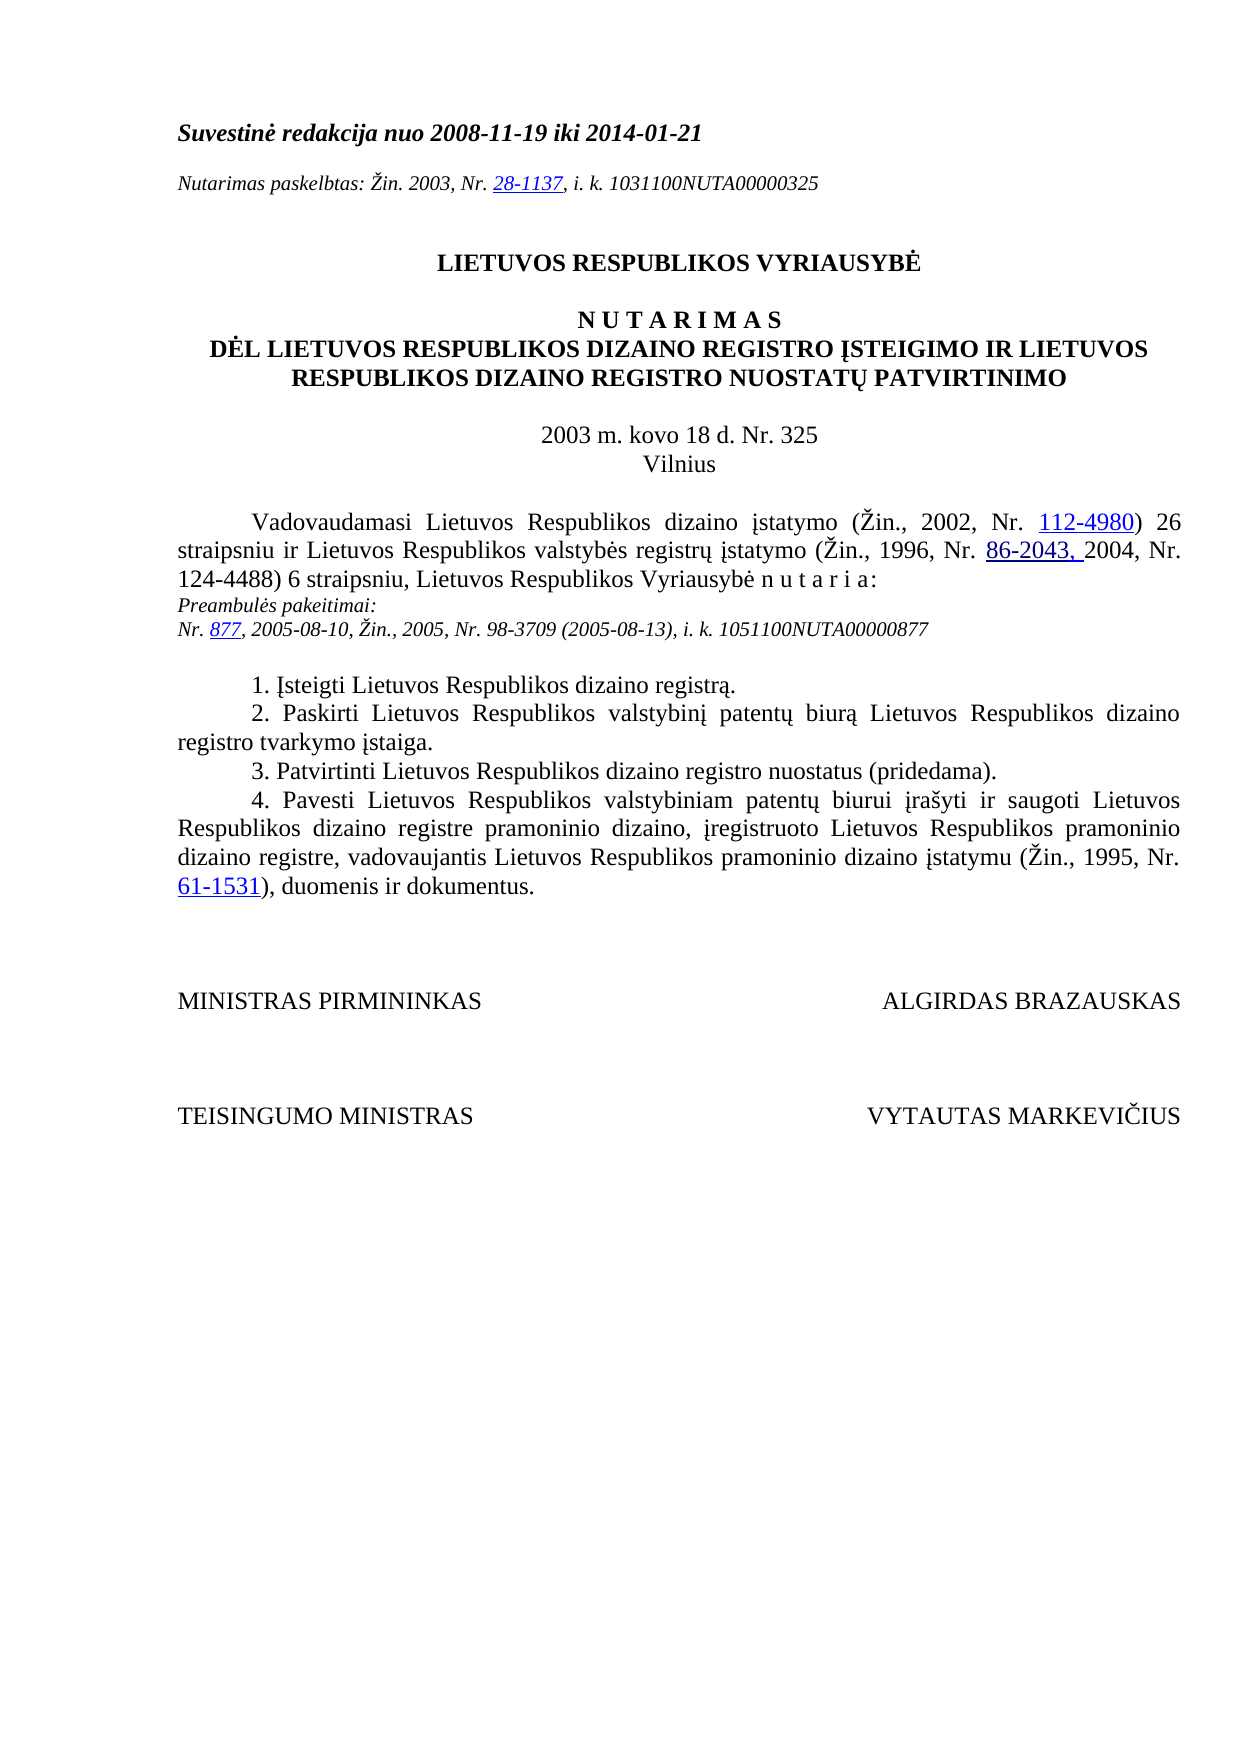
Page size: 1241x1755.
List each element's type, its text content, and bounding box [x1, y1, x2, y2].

text 3. Patvirtinti Lietuvos Respublikos dizaino registro nuostatus (pridedama). [177, 756, 1181, 785]
text TEISINGUMO MINISTRAS VYTAUTAS MARKEVIČIUS [177, 1101, 1181, 1130]
text Suvestinė redakcija nuo 2008-11-19 iki 2014-01-21 [177, 118, 1181, 147]
text Vadovaudamasi Lietuvos Respublikos dizaino įstatymo (Žin., 2002, Nr. 112-4980) 26 straipsniu ir Lietuvos Respublikos valstybės registrų įstatymo (Žin., 1996, Nr. 86-2043, 2004, Nr. 124-4488) 6 straipsniu, Lietuvos Respublikos Vyriausybė nutaria: [177, 507, 1181, 593]
text MINISTRAS PIRMININKAS ALGIRDAS BRAZAUSKAS [177, 986, 1181, 1015]
text Nutarimas paskelbtas: Žin. 2003, Nr. 28-1137, i. k. 1031100NUTA00000325 [177, 171, 1181, 195]
text DĖL LIETUVOS RESPUBLIKOS DIZAINO REGISTRO ĮSTEIGIMO IR LIETUVOS RESPUBLIKOS DIZAINO REGISTRO NUOSTATŲ PATVIRTINIMO [177, 334, 1181, 392]
text Preambulės pakeitimai: [177, 593, 1181, 617]
text 1. Įsteigti Lietuvos Respublikos dizaino registrą. [177, 670, 1181, 698]
text 2003 m. kovo 18 d. Nr. 325 [177, 420, 1181, 449]
text 2. Paskirti Lietuvos Respublikos valstybinį patentų biurą Lietuvos Respublikos dizaino registro tvarkymo įstaiga. [177, 698, 1181, 756]
text Nr. 877, 2005-08-10, Žin., 2005, Nr. 98-3709 (2005-08-13), i. k. 1051100NUTA00000877 [177, 617, 1181, 641]
text LIETUVOS RESPUBLIKOS VYRIAUSYBĖ [177, 248, 1181, 277]
text 4. Pavesti Lietuvos Respublikos valstybiniam patentų biurui įrašyti ir saugoti Lietuvos Respublikos dizaino registre pramoninio dizaino, įregistruoto Lietuvos Respublikos pramoninio dizaino registre, vadovaujantis Lietuvos Respublikos pramoninio dizaino įstatymu (Žin., 1995, Nr. 61-1531), duomenis ir dokumentus. [177, 785, 1181, 900]
text Vilnius [177, 449, 1181, 478]
text N U T A R I M A S [177, 305, 1181, 334]
